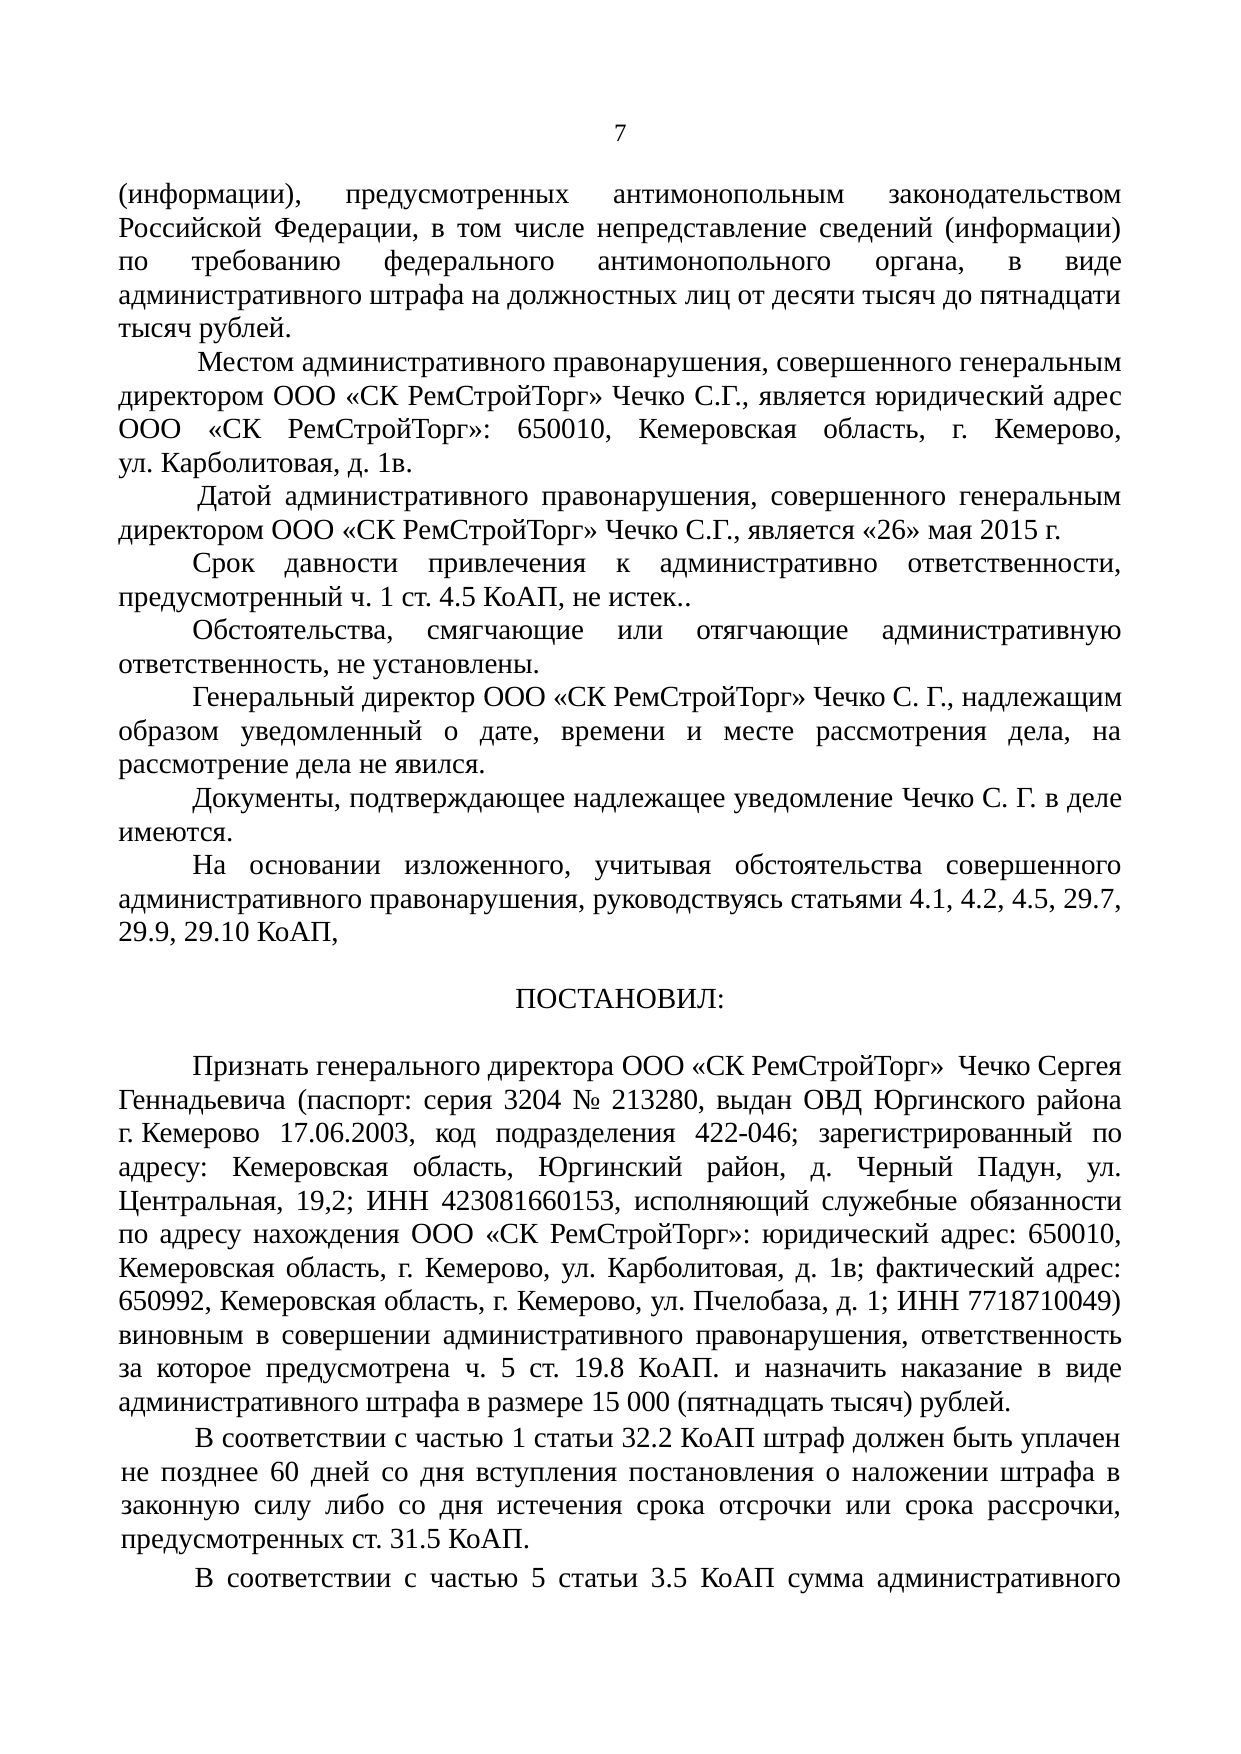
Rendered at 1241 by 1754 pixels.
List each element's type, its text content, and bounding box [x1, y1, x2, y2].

text В соответствии с частью 5 статьи 3.5 КоАП сумма административного [121, 1560, 1122, 1594]
text ПОСТАНОВИЛ: [118, 981, 1122, 1015]
text Документы, подтверждающее надлежащее уведомление Чечко С. Г. в деле имеются. [118, 780, 1122, 847]
text Местом административного правонарушения, совершенного генеральным директором ООО «СК РемСтройТорг» Чечко С.Г., является юридический адрес ООО «СК РемСтройТорг»: 650010, Кемеровская область, г. Кемерово, ул. Карболитовая, д. 1в. [118, 344, 1122, 478]
text Признать генерального директора ООО «СК РемСтройТорг» Чечко Сергея Геннадьевича (паспорт: серия 3204 № 213280, выдан ОВД Юргинского района г. Кемерово 17.06.2003, код подразделения 422-046; зарегистрированный по адресу: Кемеровская область, Юргинский район, д. Черный Падун, ул. Центральная, 19,2; ИНН 423081660153, исполняющий служебные обязанности по адресу нахождения ООО «СК РемСтройТорг»: юридический адрес: 650010, Кемеровская область, г. Кемерово, ул. Карболитовая, д. 1в; фактический адрес: 650992, Кемеровская область, г. Кемерово, ул. Пчелобаза, д. 1; ИНН 7718710049) виновным в совершении административного правонарушения, ответственность за которое предусмотрена ч. 5 ст. 19.8 КоАП. и назначить наказание в виде административного штрафа в размере 15 000 (пятнадцать тысяч) рублей. [118, 1048, 1122, 1417]
text Обстоятельства, смягчающие или отягчающие административную ответственность, не установлены. [118, 612, 1122, 679]
text Датой административного правонарушения, совершенного генеральным директором ООО «СК РемСтройТорг» Чечко С.Г., является «26» мая 2015 г. [118, 478, 1122, 545]
text В соответствии с частью 1 статьи 32.2 КоАП штраф должен быть уплачен не позднее 60 дней со дня вступления постановления о наложении штрафа в законную силу либо со дня истечения срока отсрочки или срока рассрочки, предусмотренных ст. 31.5 КоАП. [121, 1420, 1122, 1554]
text Генеральный директор ООО «СК РемСтройТорг» Чечко С. Г., надлежащим образом уведомленный о дате, времени и месте рассмотрения дела, на рассмотрение дела не явился. [118, 679, 1122, 780]
text На основании изложенного, учитывая обстоятельства совершенного административного правонарушения, руководствуясь статьями 4.1, 4.2, 4.5, 29.7, 29.9, 29.10 КоАП, [118, 847, 1122, 948]
text (информации), предусмотренных антимонопольным законодательством Российской Федерации, в том числе непредставление сведений (информации) по требованию федерального антимонопольного органа, в виде административного штрафа на должностных лиц от десяти тысяч до пятнадцати тысяч рублей. [118, 176, 1122, 344]
text Срок давности привлечения к административно ответственности, предусмотренный ч. 1 ст. 4.5 КоАП, не истек.. [118, 545, 1122, 612]
